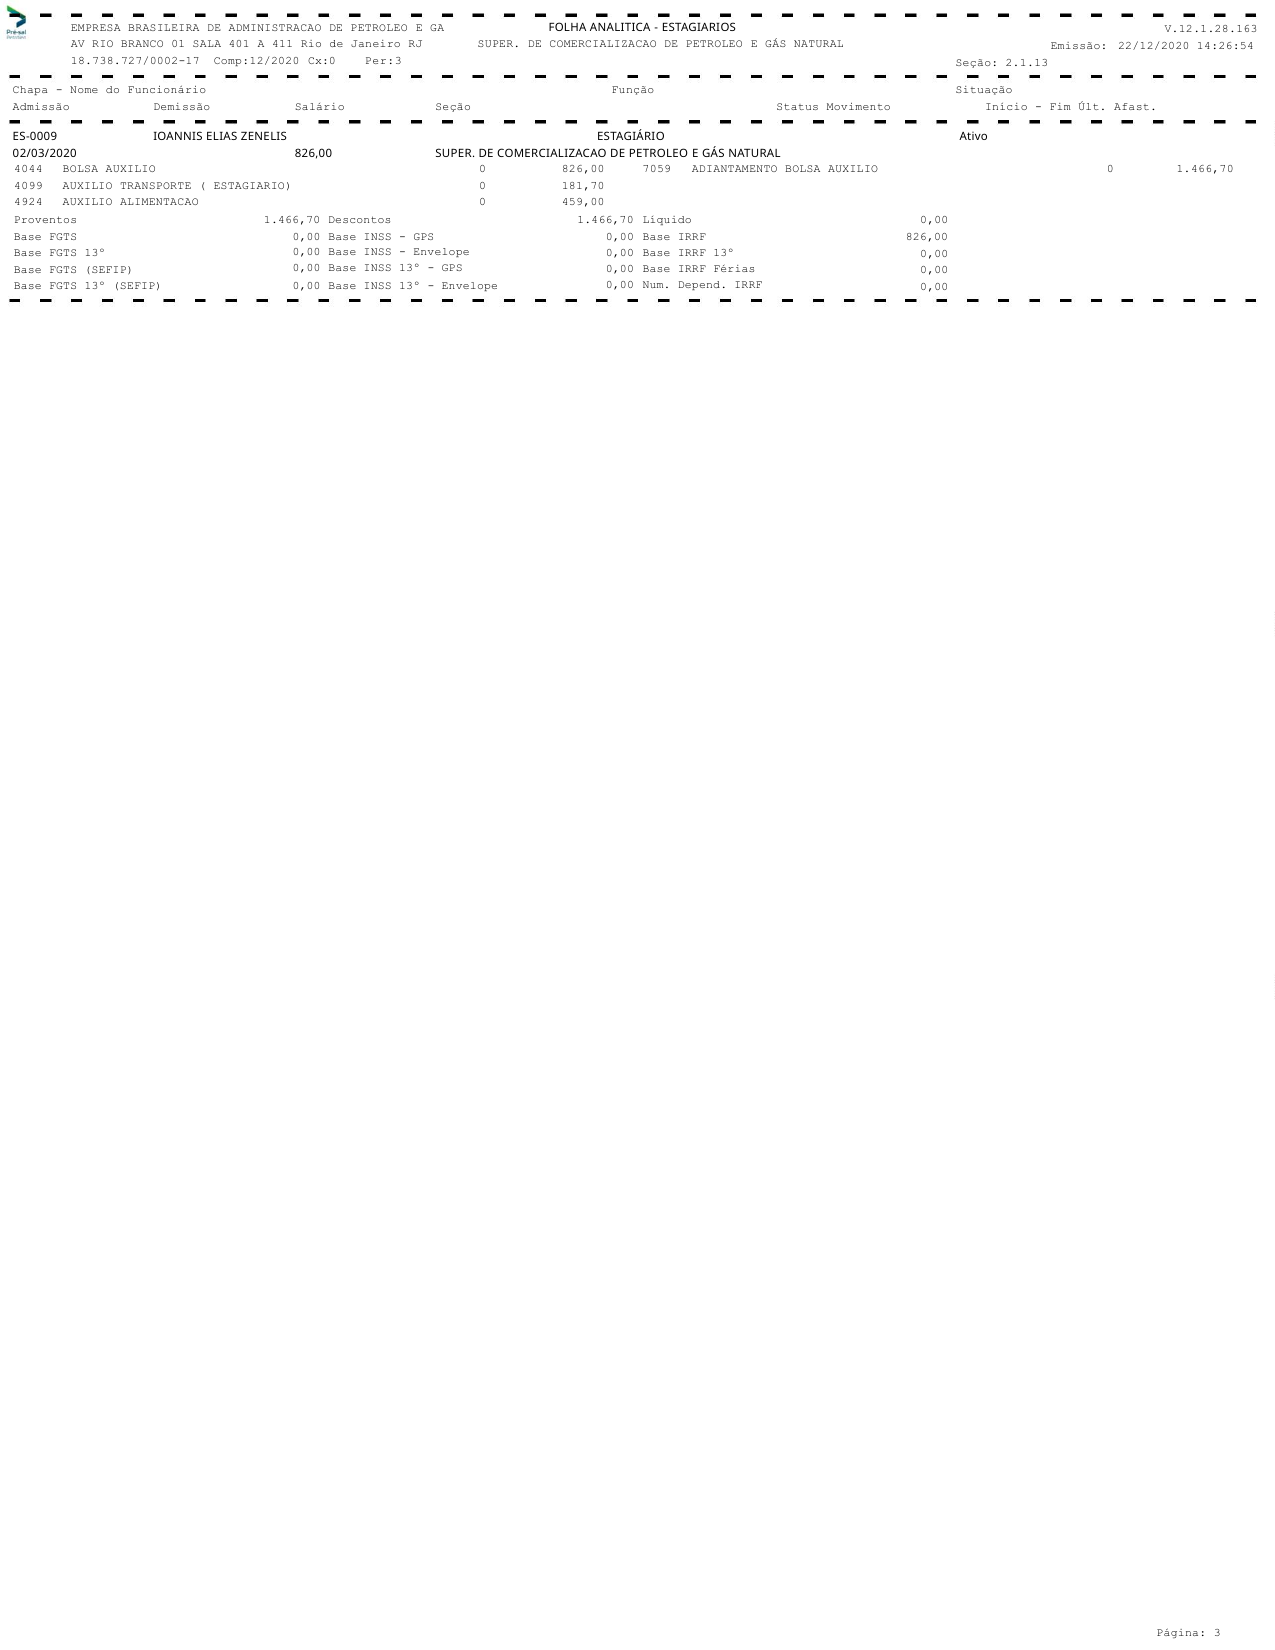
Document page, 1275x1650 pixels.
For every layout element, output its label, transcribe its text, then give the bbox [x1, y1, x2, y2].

text 0,00 [920, 213, 966, 227]
text 0 [12, 146, 19, 160]
text Status Movimento [776, 99, 908, 113]
text 22/12/2020 14:26:54 [1118, 38, 1275, 52]
text 0,00 Base IRRF 13º [606, 246, 787, 259]
text 7059 [642, 162, 688, 175]
text EMPRESA BRASILEIRA DE ADMINISTRACAO DE PETROLEO E GA [71, 20, 469, 34]
text 826,00 [906, 230, 966, 243]
text IOANNIS ELIAS ZENELIS [153, 130, 363, 143]
text Seção [435, 99, 488, 113]
text Ativo [959, 130, 1012, 143]
text Base FGTS 13º [13, 246, 186, 259]
text 1 [71, 53, 78, 67]
text 826,00 [294, 146, 363, 160]
text AV RIO BRANCO 01 SALA 401 A 411 Rio de Janeiro RJ [71, 37, 469, 50]
text Função [611, 83, 672, 96]
text 4 [14, 162, 21, 175]
text 0 [1107, 162, 1131, 175]
text Situação [955, 82, 1066, 96]
text 826,00 [562, 162, 622, 175]
text Base FGTS [13, 229, 95, 243]
text Per:3 [364, 53, 419, 67]
text 924 [21, 195, 60, 208]
text Chapa - Nome do Funcionário [12, 83, 231, 96]
text 099 [21, 178, 60, 192]
text 0,00 Base IRRF Férias [606, 262, 787, 275]
text 0 [479, 162, 503, 175]
text ADIANTAMENTO BOLSA AUXILIO [692, 162, 903, 175]
text 1.466,70 Líquido [577, 213, 710, 226]
text 0,00 [920, 246, 966, 260]
text 181,70 [562, 178, 622, 192]
text Proventos [13, 213, 95, 226]
text 0,00 Base IRRF [606, 229, 724, 243]
text 0,00 Base INSS - GPS [292, 229, 496, 243]
text Início - Fim Últ. Afast. [985, 99, 1182, 113]
text Seção: 2.1.13 [955, 55, 1066, 69]
text 044 [21, 162, 60, 175]
text Emissão: [1050, 38, 1118, 52]
text 2/03/2020 [19, 146, 101, 160]
text 0,00 Num. Depend. IRRF [606, 278, 787, 291]
text SUPER. DE COMERCIALIZACAO DE PETROLEO E GÁS NATURAL [477, 37, 869, 50]
text Base FGTS 13º (SEFIP) [13, 279, 186, 292]
text 0,00 Base INSS 13º - GPS [292, 261, 496, 274]
text Base FGTS (SEFIP) [13, 262, 186, 276]
text 4 [14, 178, 21, 192]
text 0,00 Base INSS - Envelope [292, 245, 496, 258]
text BOLSA AUXILIO [62, 162, 173, 175]
text 1.466,70 [1176, 162, 1251, 175]
text 0,00 [920, 279, 966, 293]
text V.12.1.28.163 [1164, 22, 1275, 35]
picture [0, 0, 1275, 1650]
text ESTAGIÁRIO [597, 130, 827, 143]
text 0,00 Base INSS 13º - Envelope [292, 279, 524, 292]
text Demissão [153, 99, 228, 113]
text 459,00 [562, 195, 622, 208]
text ES-0009 [12, 130, 80, 143]
text FOLHA ANALITICA - ESTAGIARIOS [548, 20, 782, 34]
text 0,00 [920, 263, 966, 276]
text Página: 3 [1156, 1626, 1237, 1639]
text Admissão [12, 99, 87, 113]
text 4 [14, 195, 21, 208]
text AUXILIO TRANSPORTE ( ESTAGIARIO) [62, 178, 317, 192]
text 1.466,70 Descontos [264, 213, 412, 226]
text AUXILIO ALIMENTACAO [62, 195, 317, 208]
text SUPER. DE COMERCIALIZACAO DE PETROLEO E GÁS NATURAL [435, 146, 827, 160]
text 8.738.727/0002-17 Comp:12/2020 Cx:0 [78, 53, 361, 67]
text 0 [479, 195, 503, 208]
text 0 [479, 178, 503, 192]
text Salário [294, 99, 362, 113]
